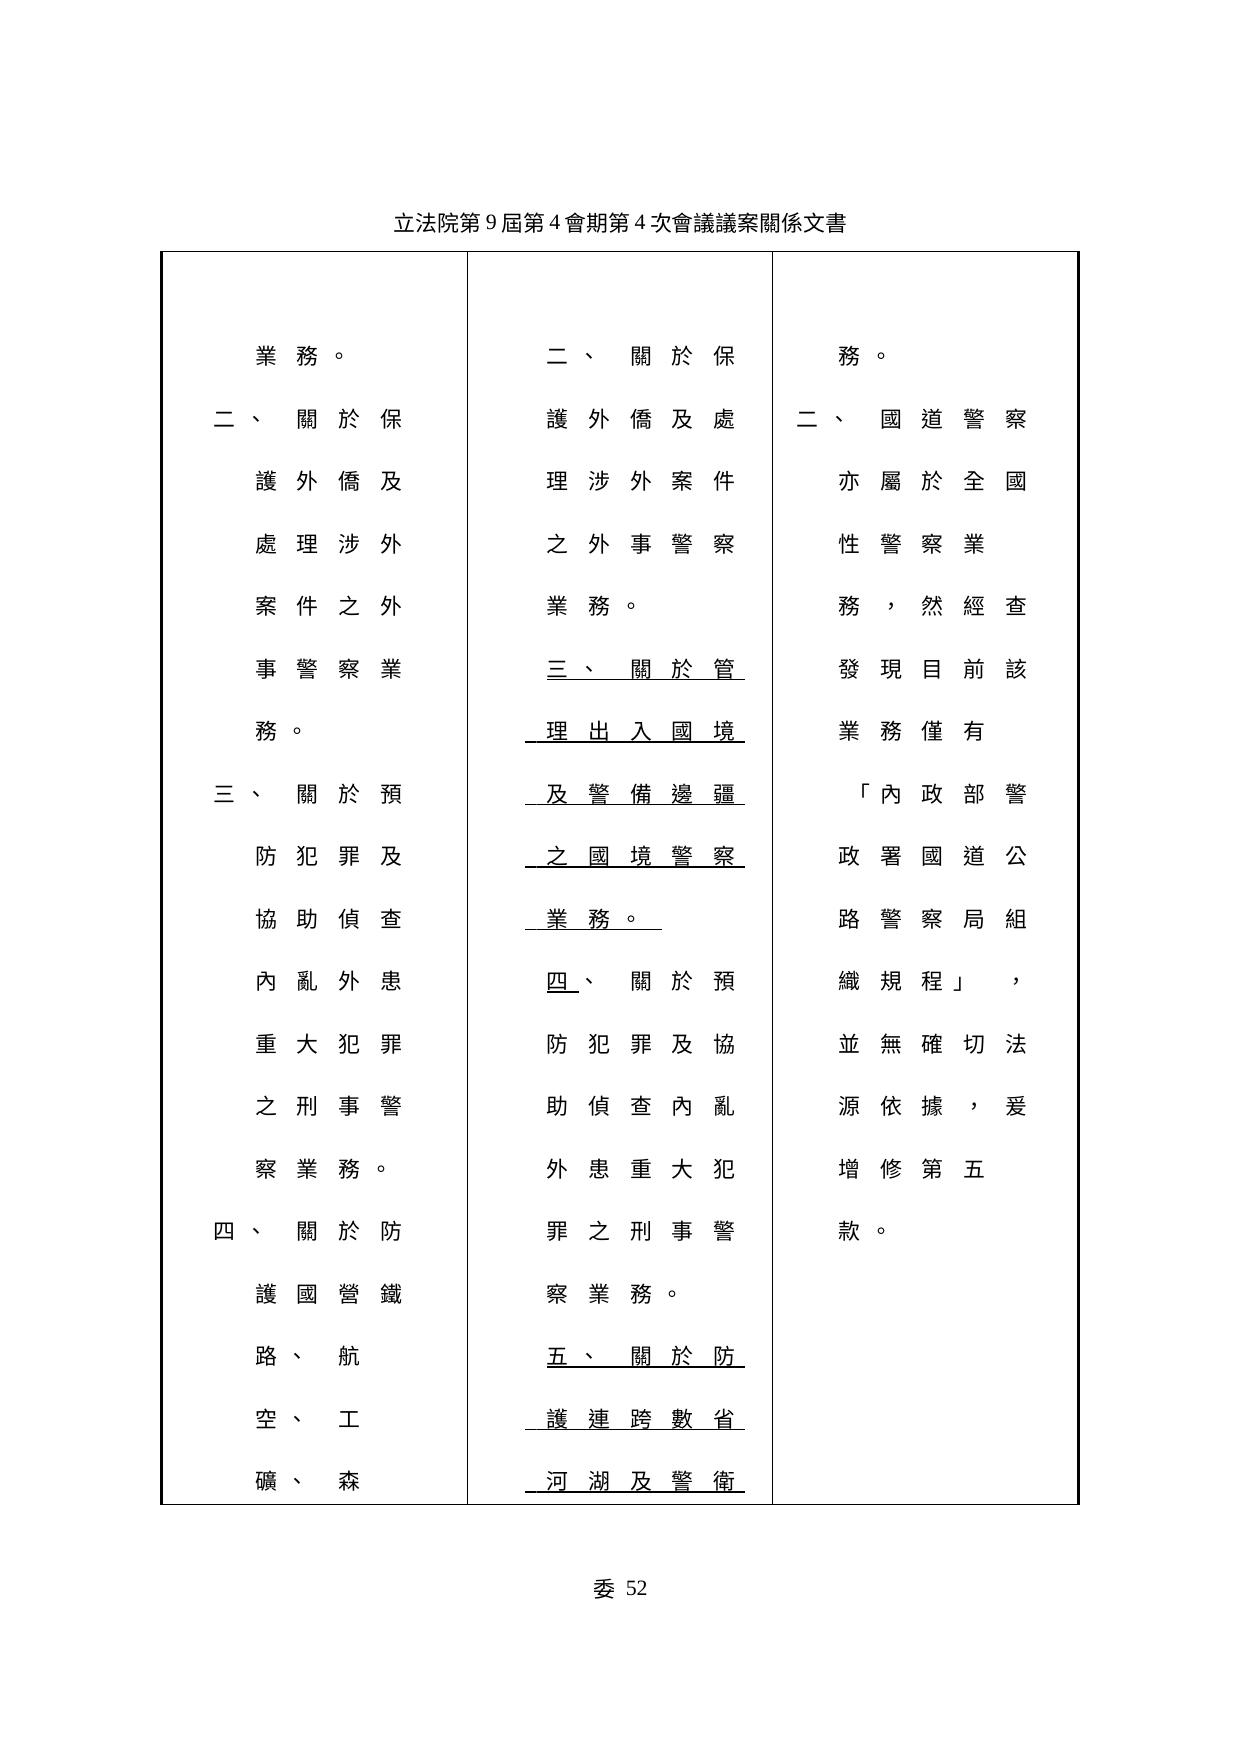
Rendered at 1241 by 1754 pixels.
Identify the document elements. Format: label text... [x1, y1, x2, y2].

table_cell 務。 二、國道警察亦屬於全國性警察業務，然經查發現目前該業務僅有「內政部警政署國道公路警察局組織規程」，並無確切法源依據，爰增修第五款。 [773, 252, 1077, 1504]
table_cell 二、關於保護外僑及處理涉外案件之外事警察業務。 三、關於管理出入國境及警備邊疆之國境警察業務。 四、關於預防犯罪及協助偵查內亂外患重大犯罪之刑事警察業務。 五、關於防護連跨數省河湖及警衛 [468, 252, 772, 1504]
table_cell 業務。 二、關於保護外僑及處理涉外案件之外事警察業務。 三、關於預防犯罪及協助偵查內亂外患重大犯罪之刑事警察業務。 四、關於防護國營鐵路、航空、工礦、森 [163, 252, 467, 1504]
